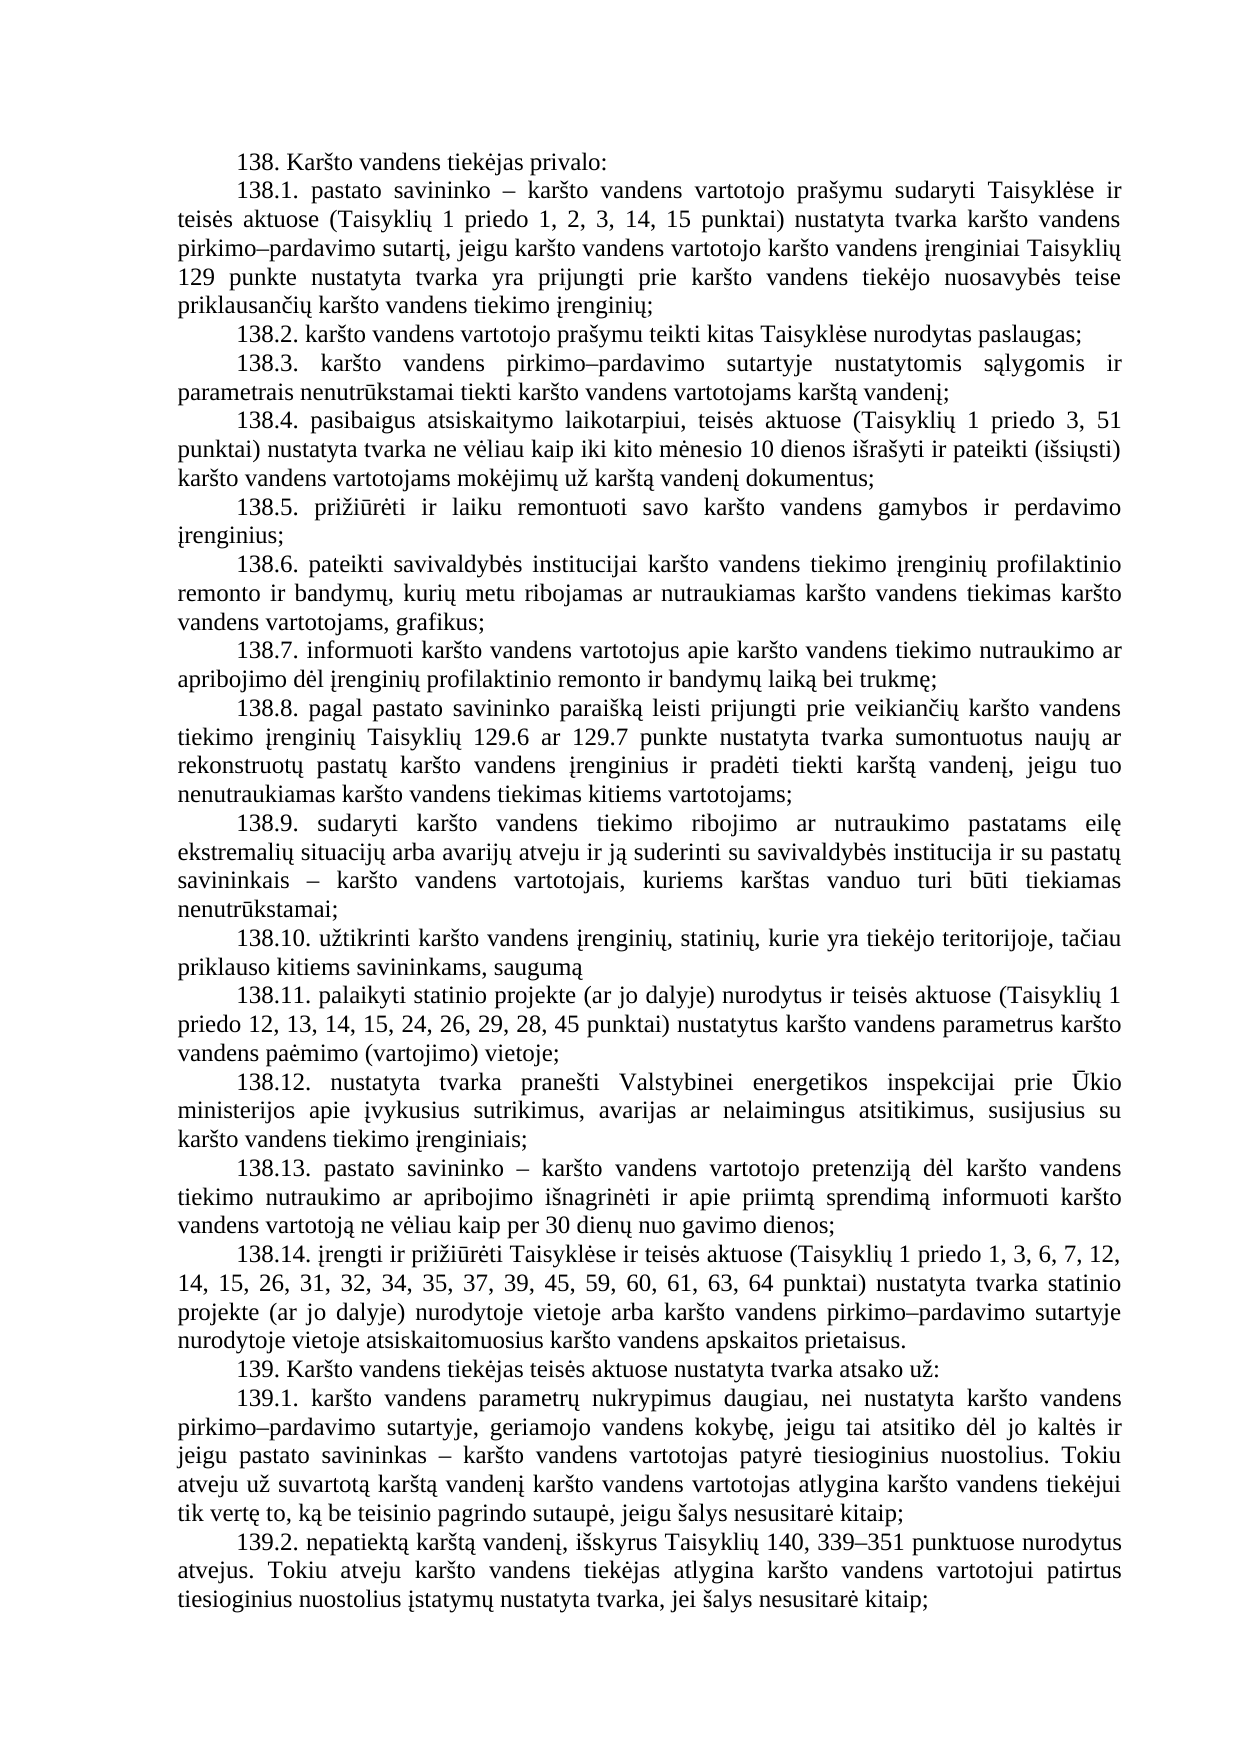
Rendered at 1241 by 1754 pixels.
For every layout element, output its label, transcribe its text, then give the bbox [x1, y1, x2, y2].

text 138.1. pastato savininko – karšto vandens vartotojo prašymu sudaryti Taisyklėse ir teisės aktuose (Taisyklių 1 priedo 1, 2, 3, 14, 15 punktai) nustatyta tvarka karšto vandens pirkimo–pardavimo sutartį, jeigu karšto vandens vartotojo karšto vandens įrenginiai Taisyklių 129 punkte nustatyta tvarka yra prijungti prie karšto vandens tiekėjo nuosavybės teise priklausančių karšto vandens tiekimo įrenginių; [177, 176, 1122, 319]
text 138. Karšto vandens tiekėjas privalo: [177, 147, 1122, 176]
text 138.9. sudaryti karšto vandens tiekimo ribojimo ar nutraukimo pastatams eilę ekstremalių situacijų arba avarijų atveju ir ją suderinti su savivaldybės institucija ir su pastatų savininkais – karšto vandens vartotojais, kuriems karštas vanduo turi būti tiekiamas nenutrūkstamai; [177, 808, 1122, 923]
text 139.1. karšto vandens parametrų nukrypimus daugiau, nei nustatyta karšto vandens pirkimo–pardavimo sutartyje, geriamojo vandens kokybę, jeigu tai atsitiko dėl jo kaltės ir jeigu pastato savininkas – karšto vandens vartotojas patyrė tiesioginius nuostolius. Tokiu atveju už suvartotą karštą vandenį karšto vandens vartotojas atlygina karšto vandens tiekėjui tik vertę to, ką be teisinio pagrindo sutaupė, jeigu šalys nesusitarė kitaip; [177, 1383, 1122, 1527]
text 138.10. užtikrinti karšto vandens įrenginių, statinių, kurie yra tiekėjo teritorijoje, tačiau priklauso kitiems savininkams, saugumą [177, 923, 1122, 981]
text 138.8. pagal pastato savininko paraišką leisti prijungti prie veikiančių karšto vandens tiekimo įrenginių Taisyklių 129.6 ar 129.7 punkte nustatyta tvarka sumontuotus naujų ar rekonstruotų pastatų karšto vandens įrenginius ir pradėti tiekti karštą vandenį, jeigu tuo nenutraukiamas karšto vandens tiekimas kitiems vartotojams; [177, 693, 1122, 808]
text 138.11. palaikyti statinio projekte (ar jo dalyje) nurodytus ir teisės aktuose (Taisyklių 1 priedo 12, 13, 14, 15, 24, 26, 29, 28, 45 punktai) nustatytus karšto vandens parametrus karšto vandens paėmimo (vartojimo) vietoje; [177, 981, 1122, 1067]
text 138.12. nustatyta tvarka pranešti Valstybinei energetikos inspekcijai prie Ūkio ministerijos apie įvykusius sutrikimus, avarijas ar nelaimingus atsitikimus, susijusius su karšto vandens tiekimo įrenginiais; [177, 1067, 1122, 1153]
text 138.7. informuoti karšto vandens vartotojus apie karšto vandens tiekimo nutraukimo ar apribojimo dėl įrenginių profilaktinio remonto ir bandymų laiką bei trukmę; [177, 636, 1122, 693]
text 138.14. įrengti ir prižiūrėti Taisyklėse ir teisės aktuose (Taisyklių 1 priedo 1, 3, 6, 7, 12, 14, 15, 26, 31, 32, 34, 35, 37, 39, 45, 59, 60, 61, 63, 64 punktai) nustatyta tvarka statinio projekte (ar jo dalyje) nurodytoje vietoje arba karšto vandens pirkimo–pardavimo sutartyje nurodytoje vietoje atsiskaitomuosius karšto vandens apskaitos prietaisus. [177, 1239, 1122, 1354]
text 138.3. karšto vandens pirkimo–pardavimo sutartyje nustatytomis sąlygomis ir parametrais nenutrūkstamai tiekti karšto vandens vartotojams karštą vandenį; [177, 348, 1122, 406]
text 138.2. karšto vandens vartotojo prašymu teikti kitas Taisyklėse nurodytas paslaugas; [177, 319, 1122, 348]
text 139.2. nepatiektą karštą vandenį, išskyrus Taisyklių 140, 339–351 punktuose nurodytus atvejus. Tokiu atveju karšto vandens tiekėjas atlygina karšto vandens vartotojui patirtus tiesioginius nuostolius įstatymų nustatyta tvarka, jei šalys nesusitarė kitaip; [177, 1527, 1122, 1613]
text 138.6. pateikti savivaldybės institucijai karšto vandens tiekimo įrenginių profilaktinio remonto ir bandymų, kurių metu ribojamas ar nutraukiamas karšto vandens tiekimas karšto vandens vartotojams, grafikus; [177, 549, 1122, 636]
text 138.4. pasibaigus atsiskaitymo laikotarpiui, teisės aktuose (Taisyklių 1 priedo 3, 51 punktai) nustatyta tvarka ne vėliau kaip iki kito mėnesio 10 dienos išrašyti ir pateikti (išsiųsti) karšto vandens vartotojams mokėjimų už karštą vandenį dokumentus; [177, 406, 1122, 492]
text 139. Karšto vandens tiekėjas teisės aktuose nustatyta tvarka atsako už: [177, 1354, 1122, 1383]
text 138.5. prižiūrėti ir laiku remontuoti savo karšto vandens gamybos ir perdavimo įrenginius; [177, 492, 1122, 549]
text 138.13. pastato savininko – karšto vandens vartotojo pretenziją dėl karšto vandens tiekimo nutraukimo ar apribojimo išnagrinėti ir apie priimtą sprendimą informuoti karšto vandens vartotoją ne vėliau kaip per 30 dienų nuo gavimo dienos; [177, 1153, 1122, 1239]
